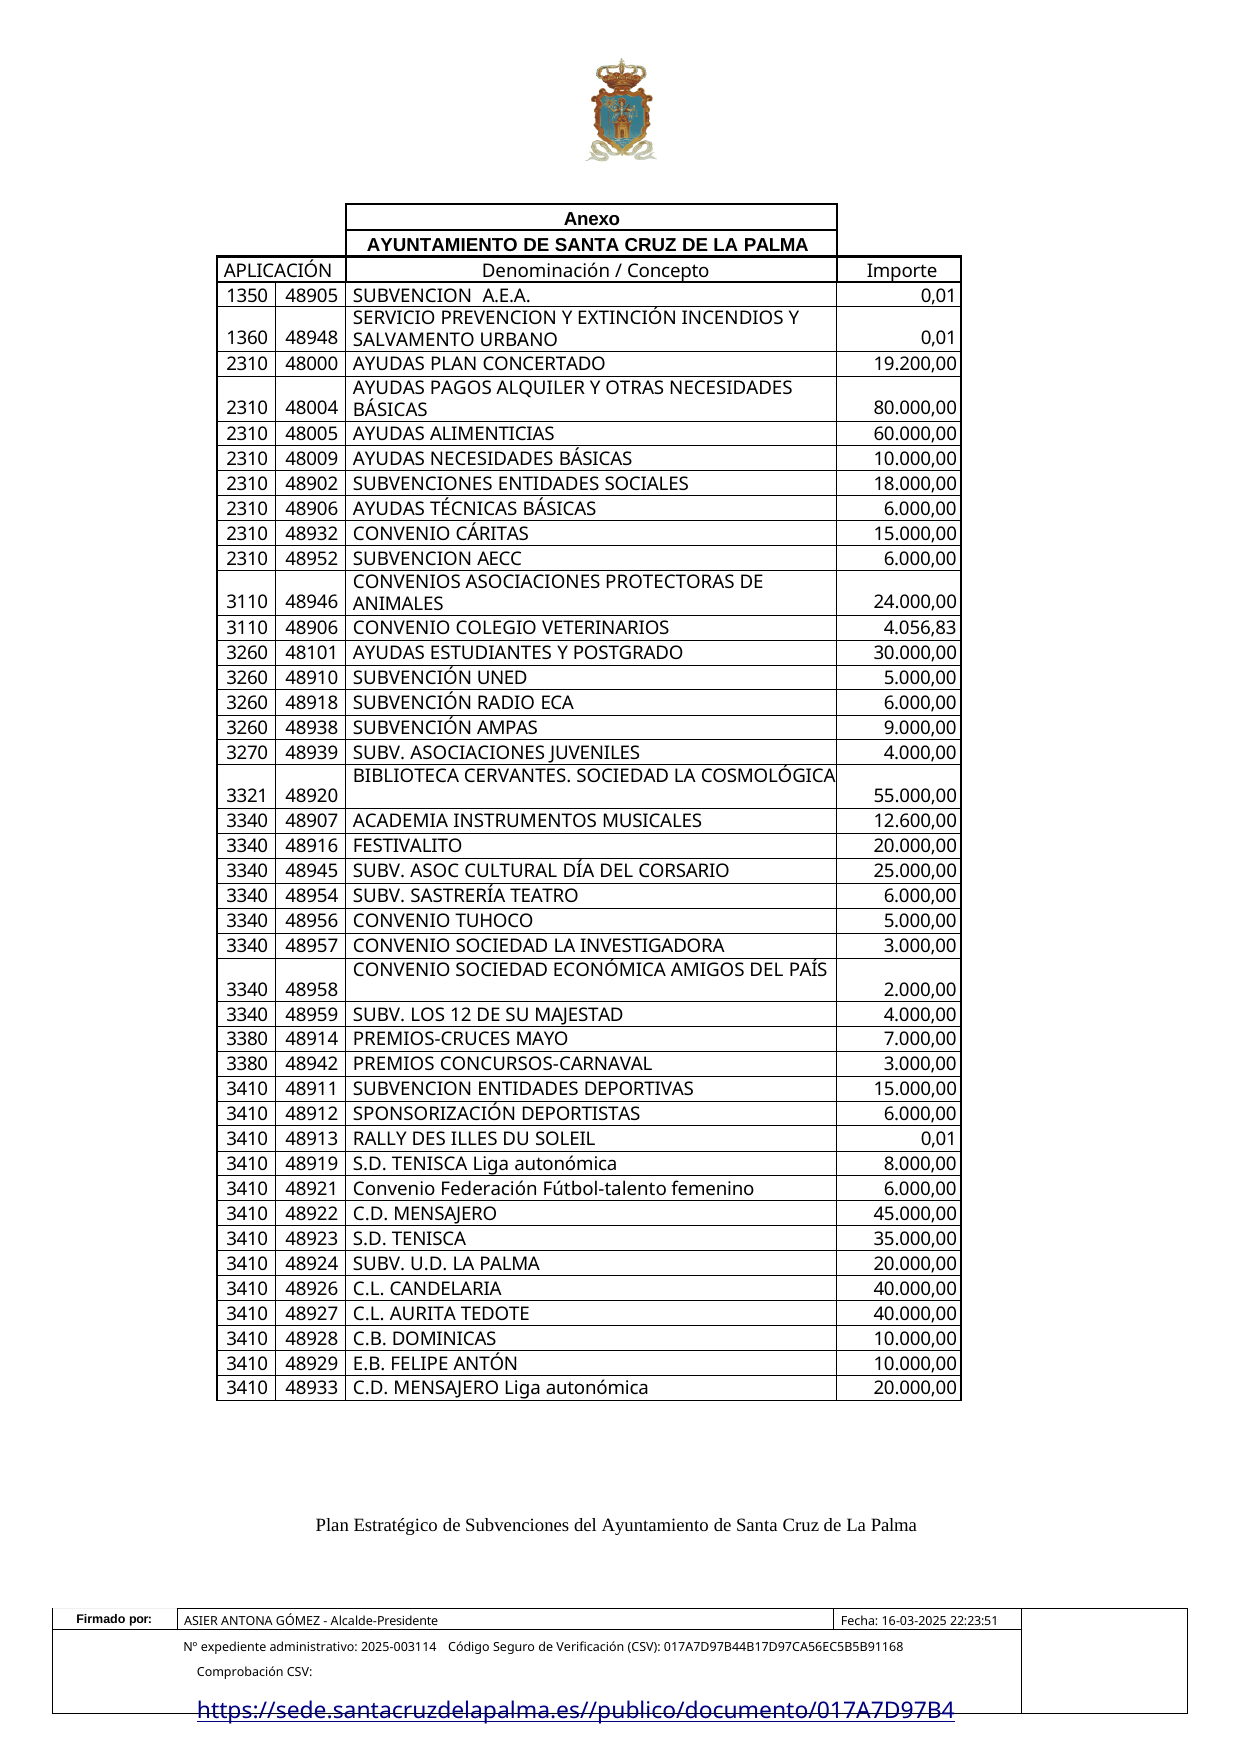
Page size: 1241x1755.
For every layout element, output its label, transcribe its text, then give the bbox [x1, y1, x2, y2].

table_header [217, 203, 345, 255]
table_cell ACADEMIA INSTRUMENTOS MUSICALES [346, 809, 836, 833]
table_cell 48939 [276, 740, 345, 764]
table_cell 0,01 [837, 1126, 960, 1151]
table_cell AYUDAS PLAN CONCERTADO [346, 352, 836, 376]
table_cell SUBV. U.D. LA PALMA [346, 1251, 836, 1275]
table_cell 48946 [276, 571, 345, 615]
table_cell SUBVENCIÓN AMPAS [346, 716, 836, 739]
table_cell C.L. CANDELARIA [346, 1276, 836, 1300]
table_cell C.L. AURITA TEDOTE [346, 1301, 836, 1325]
table_cell 3340 [218, 809, 275, 833]
table_cell 48956 [276, 909, 345, 932]
table_cell 48009 [276, 446, 345, 470]
table_cell 3260 [218, 641, 275, 664]
table_cell CONVENIO SOCIEDAD LA INVESTIGADORA [346, 934, 836, 957]
table_cell CONVENIOS ASOCIACIONES PROTECTORAS DE ANIMALES [346, 571, 836, 615]
table_cell BIBLIOTECA CERVANTES. SOCIEDAD LA COSMOLÓGICA [346, 765, 836, 808]
table_cell 48004 [276, 377, 345, 421]
table_cell 3260 [218, 666, 275, 689]
table_cell 48905 [276, 283, 345, 306]
table_cell RALLY DES ILLES DU SOLEIL [346, 1126, 836, 1151]
table_cell 55.000,00 [837, 765, 960, 808]
table_cell 18.000,00 [837, 471, 960, 495]
table_cell 6.000,00 [837, 496, 960, 520]
table_cell AYUDAS ALIMENTICIAS [346, 422, 836, 445]
table_cell 3410 [218, 1301, 275, 1325]
table_cell SUBV. ASOC CULTURAL DÍA DEL CORSARIO [346, 859, 836, 882]
table_cell CONVENIO CÁRITAS [346, 521, 836, 545]
table_cell S.D. TENISCA Liga autonómica [346, 1152, 836, 1175]
table_cell 48907 [276, 809, 345, 833]
table_cell 40.000,00 [837, 1301, 960, 1325]
table_cell 48958 [276, 959, 345, 1001]
table_cell 3340 [218, 934, 275, 957]
table_header Anexo [347, 205, 836, 229]
table_cell 2310 [218, 471, 275, 495]
table_cell 3110 [218, 571, 275, 615]
table_cell 3410 [218, 1077, 275, 1101]
table_cell 2310 [218, 496, 275, 520]
table_cell 35.000,00 [837, 1226, 960, 1250]
table_cell 48911 [276, 1077, 345, 1101]
table_cell 48000 [276, 352, 345, 376]
table_cell AYUDAS TÉCNICAS BÁSICAS [346, 496, 836, 520]
table_cell 2310 [218, 352, 275, 376]
table_cell 48945 [276, 859, 345, 882]
table_cell 2.000,00 [837, 959, 960, 1001]
table_cell 2310 [218, 521, 275, 545]
table_cell SUBVENCION AECC [346, 546, 836, 570]
table_cell 48928 [276, 1326, 345, 1350]
table_cell 3340 [218, 959, 275, 1001]
table_cell 6.000,00 [837, 546, 960, 570]
table_cell 40.000,00 [837, 1276, 960, 1300]
table_cell 1350 [218, 283, 275, 306]
table_cell 80.000,00 [837, 377, 960, 421]
table_cell 48921 [276, 1176, 345, 1200]
table_cell 48932 [276, 521, 345, 545]
table_cell SUBVENCIONES ENTIDADES SOCIALES [346, 471, 836, 495]
table_cell 48906 [276, 616, 345, 639]
table_cell SPONSORIZACIÓN DEPORTISTAS [346, 1102, 836, 1125]
table_cell 3410 [218, 1376, 275, 1400]
table_cell 6.000,00 [837, 690, 960, 714]
table_cell 48005 [276, 422, 345, 445]
table_cell AYUDAS NECESIDADES BÁSICAS [346, 446, 836, 470]
table_cell 3410 [218, 1176, 275, 1200]
table_cell 48957 [276, 934, 345, 957]
table_cell E.B. FELIPE ANTÓN [346, 1351, 836, 1375]
table_cell SUBV. ASOCIACIONES JUVENILES [346, 740, 836, 764]
table_cell APLICACIÓN [218, 258, 345, 281]
table_cell 6.000,00 [837, 884, 960, 907]
table_header [838, 203, 961, 255]
table_cell 10.000,00 [837, 446, 960, 470]
table_cell 48948 [276, 307, 345, 351]
table_cell 3410 [218, 1102, 275, 1125]
table_cell SUBV. SASTRERÍA TEATRO [346, 884, 836, 907]
table_cell 48952 [276, 546, 345, 570]
table_cell 6.000,00 [837, 1102, 960, 1125]
table_cell 3.000,00 [837, 934, 960, 957]
table_cell 48912 [276, 1102, 345, 1125]
table_cell C.D. MENSAJERO [346, 1201, 836, 1225]
table_cell 48927 [276, 1301, 345, 1325]
table_cell 2310 [218, 422, 275, 445]
table_cell 48101 [276, 641, 345, 664]
table_cell 0,01 [837, 283, 960, 306]
table_cell SUBVENCION A.E.A. [346, 283, 836, 306]
table_cell 2310 [218, 377, 275, 421]
table_cell 48923 [276, 1226, 345, 1250]
table_cell 48954 [276, 884, 345, 907]
table_cell 3270 [218, 740, 275, 764]
table_cell 15.000,00 [837, 521, 960, 545]
table_cell 3.000,00 [837, 1052, 960, 1076]
table_cell 48922 [276, 1201, 345, 1225]
table_cell 2310 [218, 546, 275, 570]
table_cell 48919 [276, 1152, 345, 1175]
table_cell 4.056,83 [837, 616, 960, 639]
table_cell 3340 [218, 834, 275, 858]
table_cell 48914 [276, 1027, 345, 1051]
table_cell 3340 [218, 1002, 275, 1026]
table_cell 3410 [218, 1276, 275, 1300]
table_cell 48916 [276, 834, 345, 858]
table_cell AYUDAS PAGOS ALQUILER Y OTRAS NECESIDADES BÁSICAS [346, 377, 836, 421]
table_cell CONVENIO COLEGIO VETERINARIOS [346, 616, 836, 639]
table_cell 48924 [276, 1251, 345, 1275]
table_cell Denominación / Concepto [347, 258, 836, 281]
table_cell 48906 [276, 496, 345, 520]
table_cell 20.000,00 [837, 834, 960, 858]
table_cell 3340 [218, 884, 275, 907]
table_cell 3260 [218, 690, 275, 714]
table_cell 3340 [218, 859, 275, 882]
table_cell PREMIOS CONCURSOS-CARNAVAL [346, 1052, 836, 1076]
table_cell AYUDAS ESTUDIANTES Y POSTGRADO [346, 641, 836, 664]
table_cell 2310 [218, 446, 275, 470]
table_cell 48913 [276, 1126, 345, 1151]
table_cell 4.000,00 [837, 740, 960, 764]
table_cell 15.000,00 [837, 1077, 960, 1101]
table_cell 7.000,00 [837, 1027, 960, 1051]
table_cell CONVENIO TUHOCO [346, 909, 836, 932]
table_cell C.B. DOMINICAS [346, 1326, 836, 1350]
table_cell Importe [838, 258, 960, 281]
table_cell 48910 [276, 666, 345, 689]
table_cell 48938 [276, 716, 345, 739]
table_cell 48920 [276, 765, 345, 808]
table_cell SUBVENCION ENTIDADES DEPORTIVAS [346, 1077, 836, 1101]
table_cell C.D. MENSAJERO Liga autonómica [346, 1376, 836, 1400]
table_cell 48926 [276, 1276, 345, 1300]
table_cell 19.200,00 [837, 352, 960, 376]
table_cell 3321 [218, 765, 275, 808]
table_cell 48929 [276, 1351, 345, 1375]
table_cell 10.000,00 [837, 1351, 960, 1375]
table_cell 3410 [218, 1201, 275, 1225]
table_cell FESTIVALITO [346, 834, 836, 858]
table_cell 25.000,00 [837, 859, 960, 882]
table_cell 48942 [276, 1052, 345, 1076]
table_cell SUBVENCIÓN UNED [346, 666, 836, 689]
table_cell SERVICIO PREVENCION Y EXTINCIÓN INCENDIOS Y SALVAMENTO URBANO [346, 307, 836, 351]
table_cell 30.000,00 [837, 641, 960, 664]
table_cell 48918 [276, 690, 345, 714]
table_cell 48933 [276, 1376, 345, 1400]
table_cell 20.000,00 [837, 1251, 960, 1275]
table_cell 48959 [276, 1002, 345, 1026]
table_cell Convenio Federación Fútbol-talento femenino [346, 1176, 836, 1200]
table_cell 8.000,00 [837, 1152, 960, 1175]
table_cell 3410 [218, 1326, 275, 1350]
table_cell 0,01 [837, 307, 960, 351]
table_cell S.D. TENISCA [346, 1226, 836, 1250]
table_cell CONVENIO SOCIEDAD ECONÓMICA AMIGOS DEL PAÍS [346, 959, 836, 1001]
table_cell 3110 [218, 616, 275, 639]
table_cell 5.000,00 [837, 909, 960, 932]
table_cell 60.000,00 [837, 422, 960, 445]
table_cell PREMIOS-CRUCES MAYO [346, 1027, 836, 1051]
table_cell 3410 [218, 1251, 275, 1275]
table_cell SUBVENCIÓN RADIO ECA [346, 690, 836, 714]
table_cell 6.000,00 [837, 1176, 960, 1200]
table_cell 4.000,00 [837, 1002, 960, 1026]
table_cell 3410 [218, 1226, 275, 1250]
table_cell SUBV. LOS 12 DE SU MAJESTAD [346, 1002, 836, 1026]
table_cell 3410 [218, 1126, 275, 1151]
table_cell 3260 [218, 716, 275, 739]
table_cell 20.000,00 [837, 1376, 960, 1400]
table_cell 3380 [218, 1052, 275, 1076]
table_cell 5.000,00 [837, 666, 960, 689]
table_cell 24.000,00 [837, 571, 960, 615]
table_cell 12.600,00 [837, 809, 960, 833]
table_cell AYUNTAMIENTO DE SANTA CRUZ DE LA PALMA [347, 231, 836, 255]
table_cell 3340 [218, 909, 275, 932]
table_cell 3380 [218, 1027, 275, 1051]
table_cell 1360 [218, 307, 275, 351]
table_cell 3410 [218, 1152, 275, 1175]
table_cell 10.000,00 [837, 1326, 960, 1350]
table_cell 3410 [218, 1351, 275, 1375]
table_cell 48902 [276, 471, 345, 495]
table_cell 45.000,00 [837, 1201, 960, 1225]
table_cell 9.000,00 [837, 716, 960, 739]
